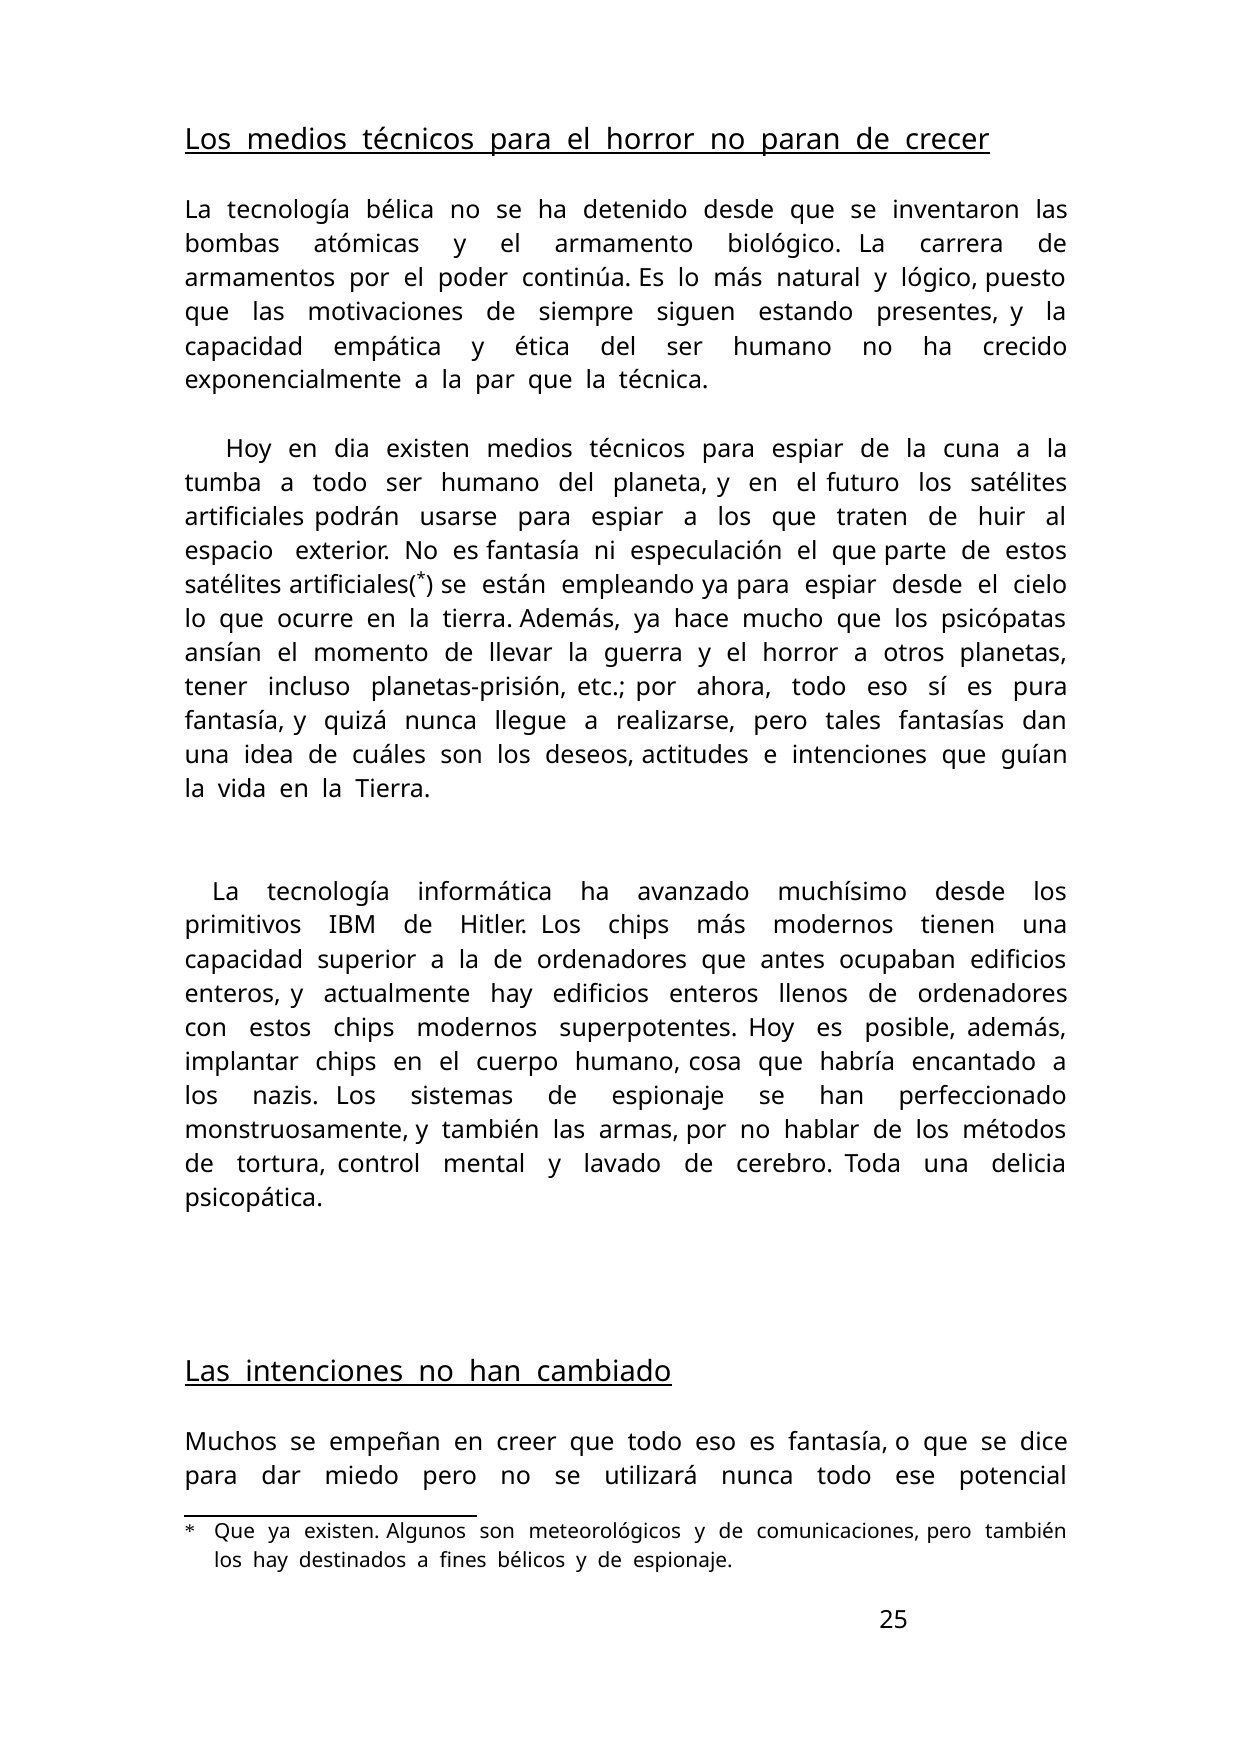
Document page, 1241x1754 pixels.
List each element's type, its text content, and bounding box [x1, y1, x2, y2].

text Hoy en dia existen medios técnicos para espiar de la cuna a la tumba a todo ser humano del planeta, y en el futuro los satélites artificiales podrán usarse para espiar a los que traten de huir al espacio exterior. No es fantasía ni especulación el que parte de estos satélites artificiales() se están empleando ya para espiar desde el cielo lo que ocurre en la tierra. Además, ya hace mucho que los psicópatas ansían el momento de llevar la guerra y el horror a otros planetas, tener incluso planetas-prisión, etc.; por ahora, todo eso sí es pura fantasía, y quizá nunca llegue a realizarse, pero tales fantasías dan una idea de cuáles son los deseos, actitudes e intenciones que guían la vida en la Tierra. [184, 430, 1069, 805]
text Muchos se empeñan en creer que todo eso es fantasía, o que se dice para dar miedo pero no se utilizará nunca todo ese potencial [184, 1424, 1069, 1492]
text Los medios técnicos para el horror no paran de crecer [184, 118, 1069, 158]
text Las intenciones no han cambiado [184, 1350, 1069, 1390]
text La tecnología informática ha avanzado muchísimo desde los primitivos IBM de Hitler. Los chips más modernos tienen una capacidad superior a la de ordenadores que antes ocupaban edificios enteros, y actualmente hay edificios enteros llenos de ordenadores con estos chips modernos superpotentes. Hoy es posible, además, implantar chips en el cuerpo humano, cosa que habría encantado a los nazis. Los sistemas de espionaje se han perfeccionado monstruosamente, y también las armas, por no hablar de los métodos de tortura, control mental y lavado de cerebro. Toda una delicia psicopática. [184, 873, 1069, 1214]
list Que ya existen. Algunos son meteorológicos y de comunicaciones, pero también los hay destinados a fines bélicos y de espionaje. [184, 1516, 1069, 1573]
text 28 [184, 1602, 1069, 1636]
text La tecnología bélica no se ha detenido desde que se inventaron las bombas atómicas y el armamento biológico. La carrera de armamentos por el poder continúa. Es lo más natural y lógico, puesto que las motivaciones de siempre siguen estando presentes, y la capacidad empática y ética del ser humano no ha crecido exponencialmente a la par que la técnica. [184, 192, 1069, 396]
